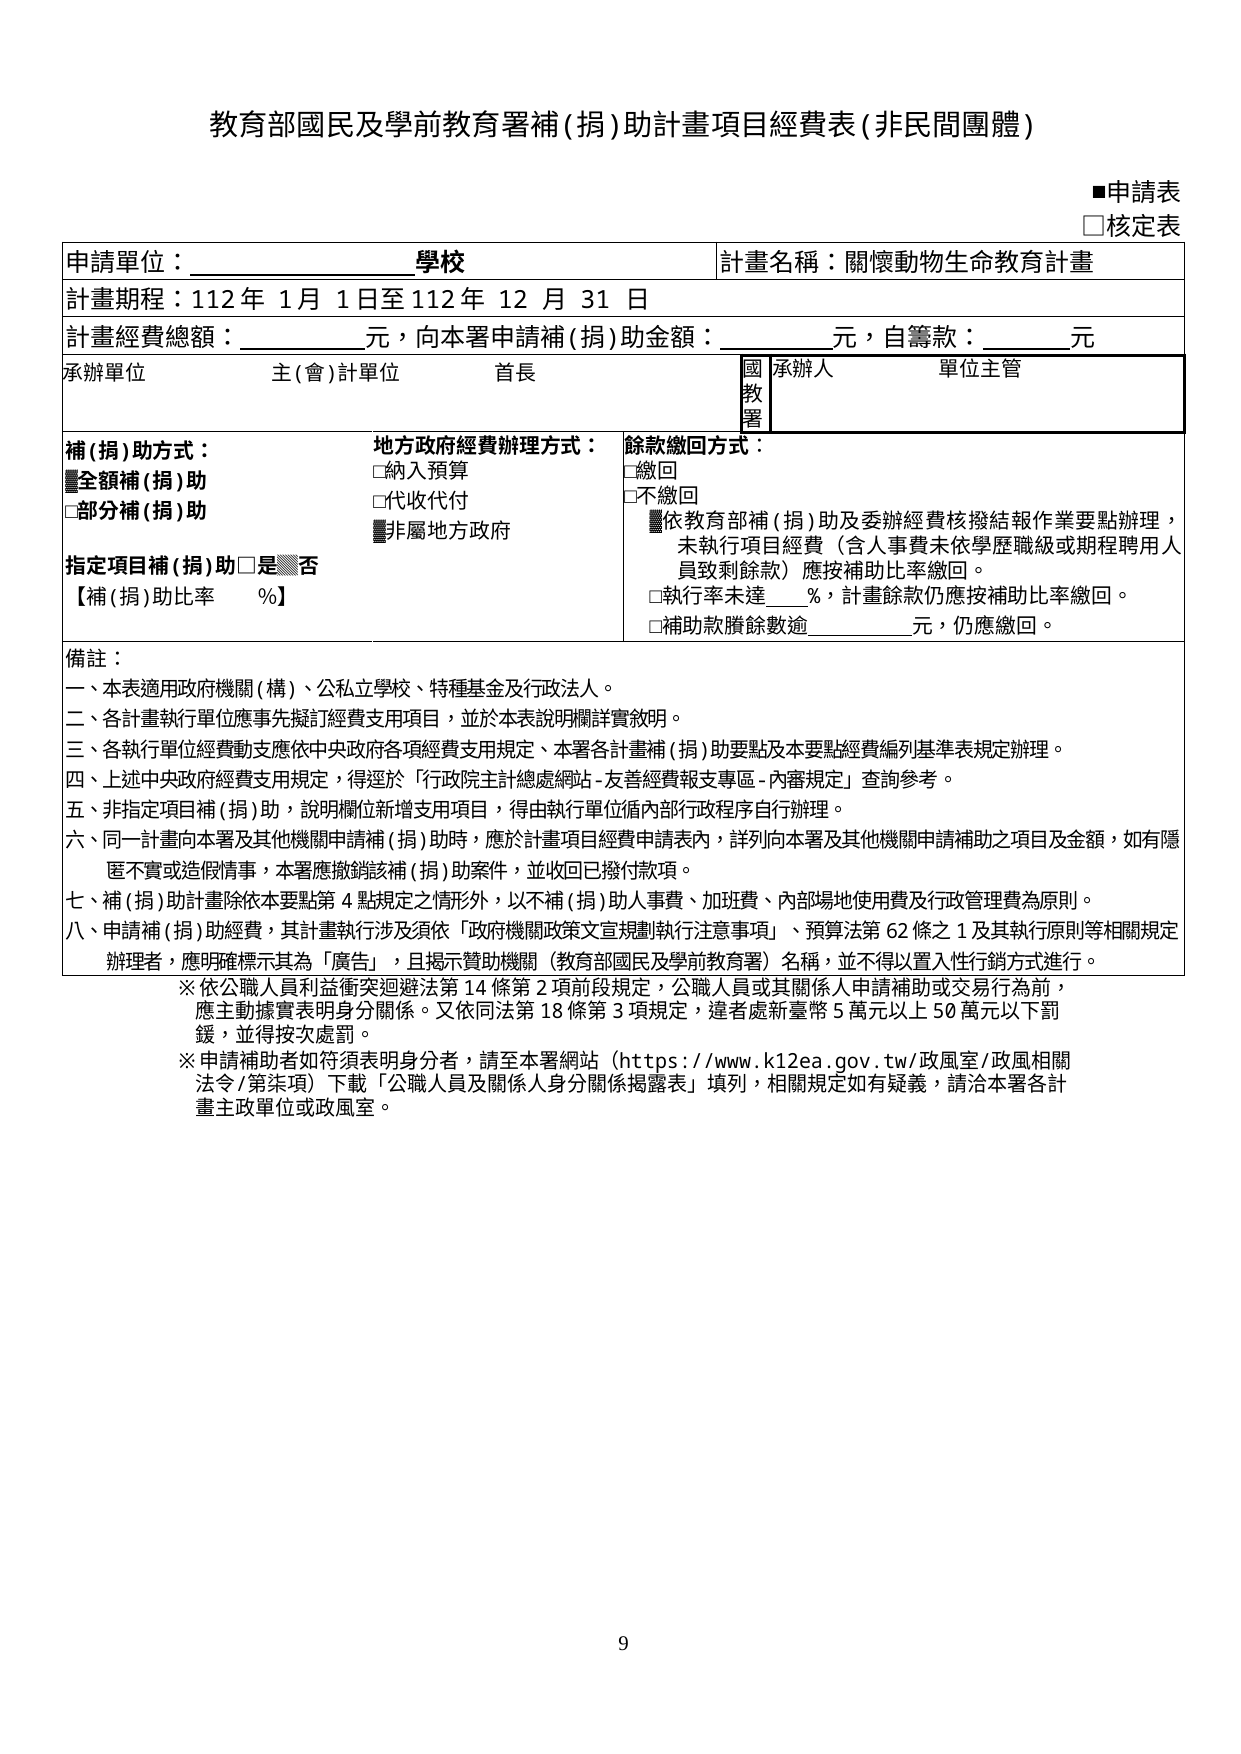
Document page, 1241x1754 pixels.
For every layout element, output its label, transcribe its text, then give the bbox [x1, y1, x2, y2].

table_header 教育部國民及學前教育署補(捐)助計畫項目經費表(非民間團體) ■申請表 □核定表 [62, 75, 1184, 242]
table_cell 計畫名稱：關懷動物生命教育計畫 [717, 243, 1184, 279]
table_cell 備註： 一、本表適用政府機關(構)、公私立學校、特種基金及行政法人。 二、各計畫執行單位應事先擬訂經費支用項目，並於本表說明欄詳實敘明。 三、各執行單位經費動支應依中央政府各項經費支用規定、本署各計畫補(捐)助要點及本要點經費編列基準表規定辦理。 四、上述中央政府經費支用規定，得逕於「行政院主計總處網站-友善經費報支專區-內審規定」查詢參考。 五、非指定項目補(捐)助，說明欄位新增支用項目，得由執行單位循內部行政程序自行辦理。 六、同一計畫向本署及其他機關申請補(捐)助時，應於計畫項目經費申請表內，詳列向本署及其他機關申請補助之項目及金額，如有隱匿不實或造假情事，本署應撤銷該補(捐)助案件，並收回已撥付款項。 七、補(捐)助計畫除依本要點第4點規定之情形外，以不補(捐)助人事費、加班費、內部場地使用費及行政管理費為原則。 八、申請補(捐)助經費，其計畫執行涉及須依「政府機關政策文宣規劃執行注意事項」、預算法第62條之1及其執行原則等相關規定辦理者，應明確標示其為「廣告」，且揭示贊助機關（教育部國民及學前教育署）名稱，並不得以置入性行銷方式進行。 [63, 642, 1184, 975]
table_cell 地方政府經費辦理方式： □納入預算 □代收代付 ▓非屬地方政府 [373, 432, 623, 641]
table_cell 計畫經費總額： 元，向本署申請補(捐)助金額： 元，自籌款： 元 [63, 317, 1184, 353]
table_cell 國教署 [743, 357, 769, 431]
table_cell 計畫期程：112年 1月 1日至112年 12 月 31 日 [63, 280, 1184, 316]
table_cell 申請單位： 學校 [63, 243, 716, 279]
text ※依公職人員利益衝突迴避法第14條第2項前段規定，公職人員或其關係人申請補助或交易行為前，應主動據實表明身分關係。又依同法第18條第3項規定，違者處新臺幣5萬元以上50萬元以下罰鍰，並得按次處罰。 [175, 976, 1071, 1049]
text ※申請補助者如符須表明身分者，請至本署網站（https://www.k12ea.gov.tw/政風室/政風相關法令/第柒項）下載「公職人員及關係人身分關係揭露表」填列，相關規定如有疑義，請洽本署各計畫主政單位或政風室。 [175, 1049, 1071, 1121]
table_cell 餘款繳回方式： □繳回 □不繳回 ▓依教育部補(捐)助及委辦經費核撥結報作業要點辦理，未執行項目經費（含人事費未依學歷職級或期程聘用人員致剩餘款）應按補助比率繳回。 □執行率未達 %，計畫餘款仍應按補助比率繳回。 □補助款賸餘數逾 元，仍應繳回。 [624, 432, 1184, 641]
table_cell 補(捐)助方式： ▓全額補(捐)助 □部分補(捐)助 指定項目補(捐)助□是▓否 【補(捐)助比率 ％】 [63, 432, 372, 641]
table_cell 承辦單位 主(會)計單位 首長 [63, 355, 740, 431]
table_cell 承辦人 單位主管 [772, 357, 1183, 431]
